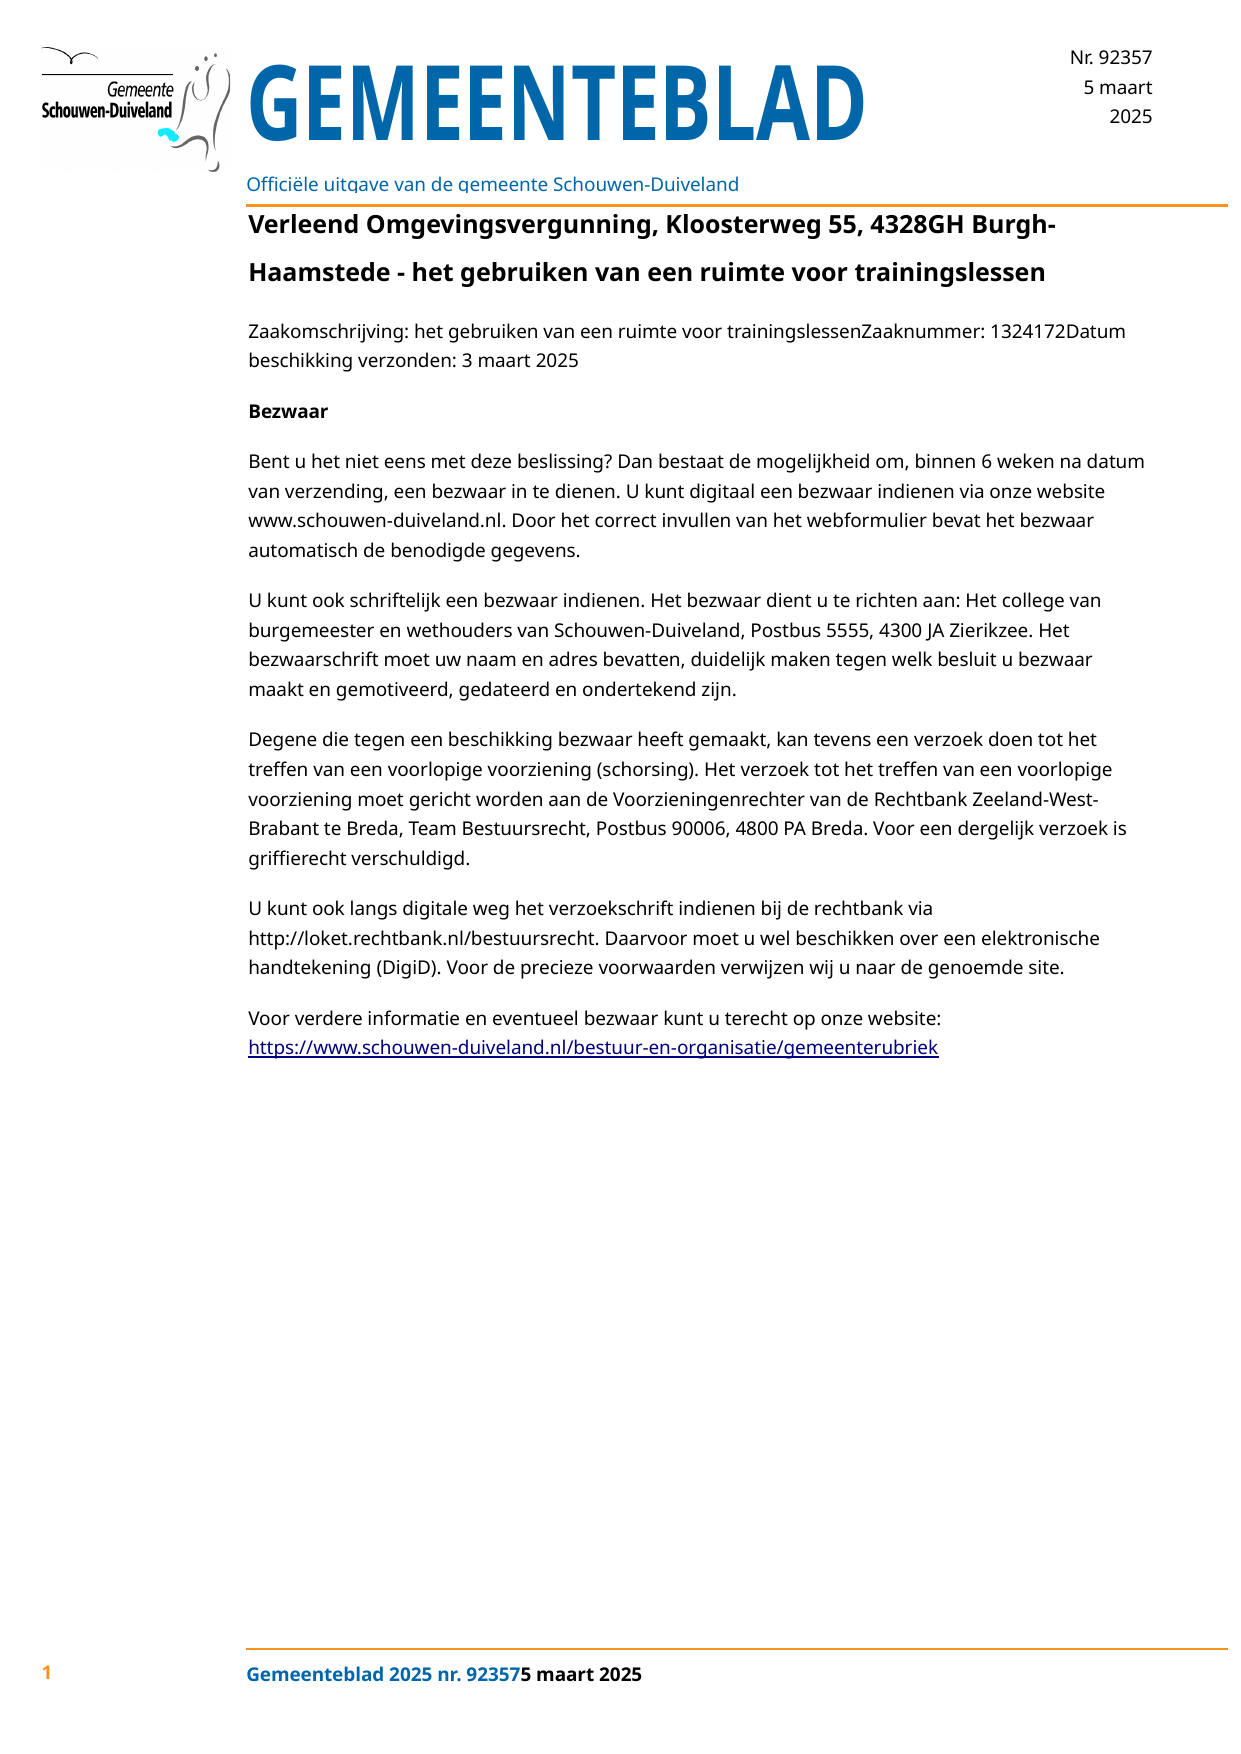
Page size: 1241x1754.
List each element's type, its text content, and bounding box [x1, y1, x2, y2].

text U kunt ook langs digitale weg het verzoekschrift indienen bij de rechtbank via http://loket.rechtbank.nl/bestuursrecht. Daarvoor moet u wel beschikken over een elektronische handtekening (DigiD). Voor de precieze voorwaarden verwijzen wij u naar de genoemde site. [248, 895, 1152, 980]
text Bezwaar [248, 398, 1152, 424]
text Zaakomschrijving: het gebruiken van een ruimte voor trainingslessenZaaknummer: 1324172Datum beschikking verzonden: 3 maart 2025 [248, 318, 1152, 373]
text Verleend Omgevingsvergunning, Kloosterweg 55, 4328GH Burgh-Haamstede - het gebruiken van een ruimte voor trainingslessen [248, 207, 1152, 288]
text Bent u het niet eens met deze beslissing? Dan bestaat de mogelijkheid om, binnen 6 weken na datum van verzending, een bezwaar in te dienen. U kunt digitaal een bezwaar indienen via onze website www.schouwen-duiveland.nl. Door het correct invullen van het webformulier bevat het bezwaar automatisch de benodigde gegevens. [248, 448, 1152, 563]
text Voor verdere informatie en eventueel bezwaar kunt u terecht op onze website: https://www.schouwen-duiveland.nl/bestuur-en-organisatie/gemeenterubriek [248, 1005, 1152, 1060]
picture [41, 47, 231, 172]
text U kunt ook schriftelijk een bezwaar indienen. Het bezwaar dient u te richten aan: Het college van burgemeester en wethouders van Schouwen-Duiveland, Postbus 5555, 4300 JA Zierikzee. Het bezwaarschrift moet uw naam en adres bevatten, duidelijk maken tegen welk besluit u bezwaar maakt en gemotiveerd, gedateerd en ondertekend zijn. [248, 587, 1152, 702]
text Degene die tegen een beschikking bezwaar heeft gemaakt, kan tevens een verzoek doen tot het treffen van een voorlopige voorziening (schorsing). Het verzoek tot het treffen van een voorlopige voorziening moet gericht worden aan de Voorzieningenrechter van de Rechtbank Zeeland-West-Brabant te Breda, Team Bestuursrecht, Postbus 90006, 4800 PA Breda. Voor een dergelijk verzoek is griffierecht verschuldigd. [248, 727, 1152, 871]
